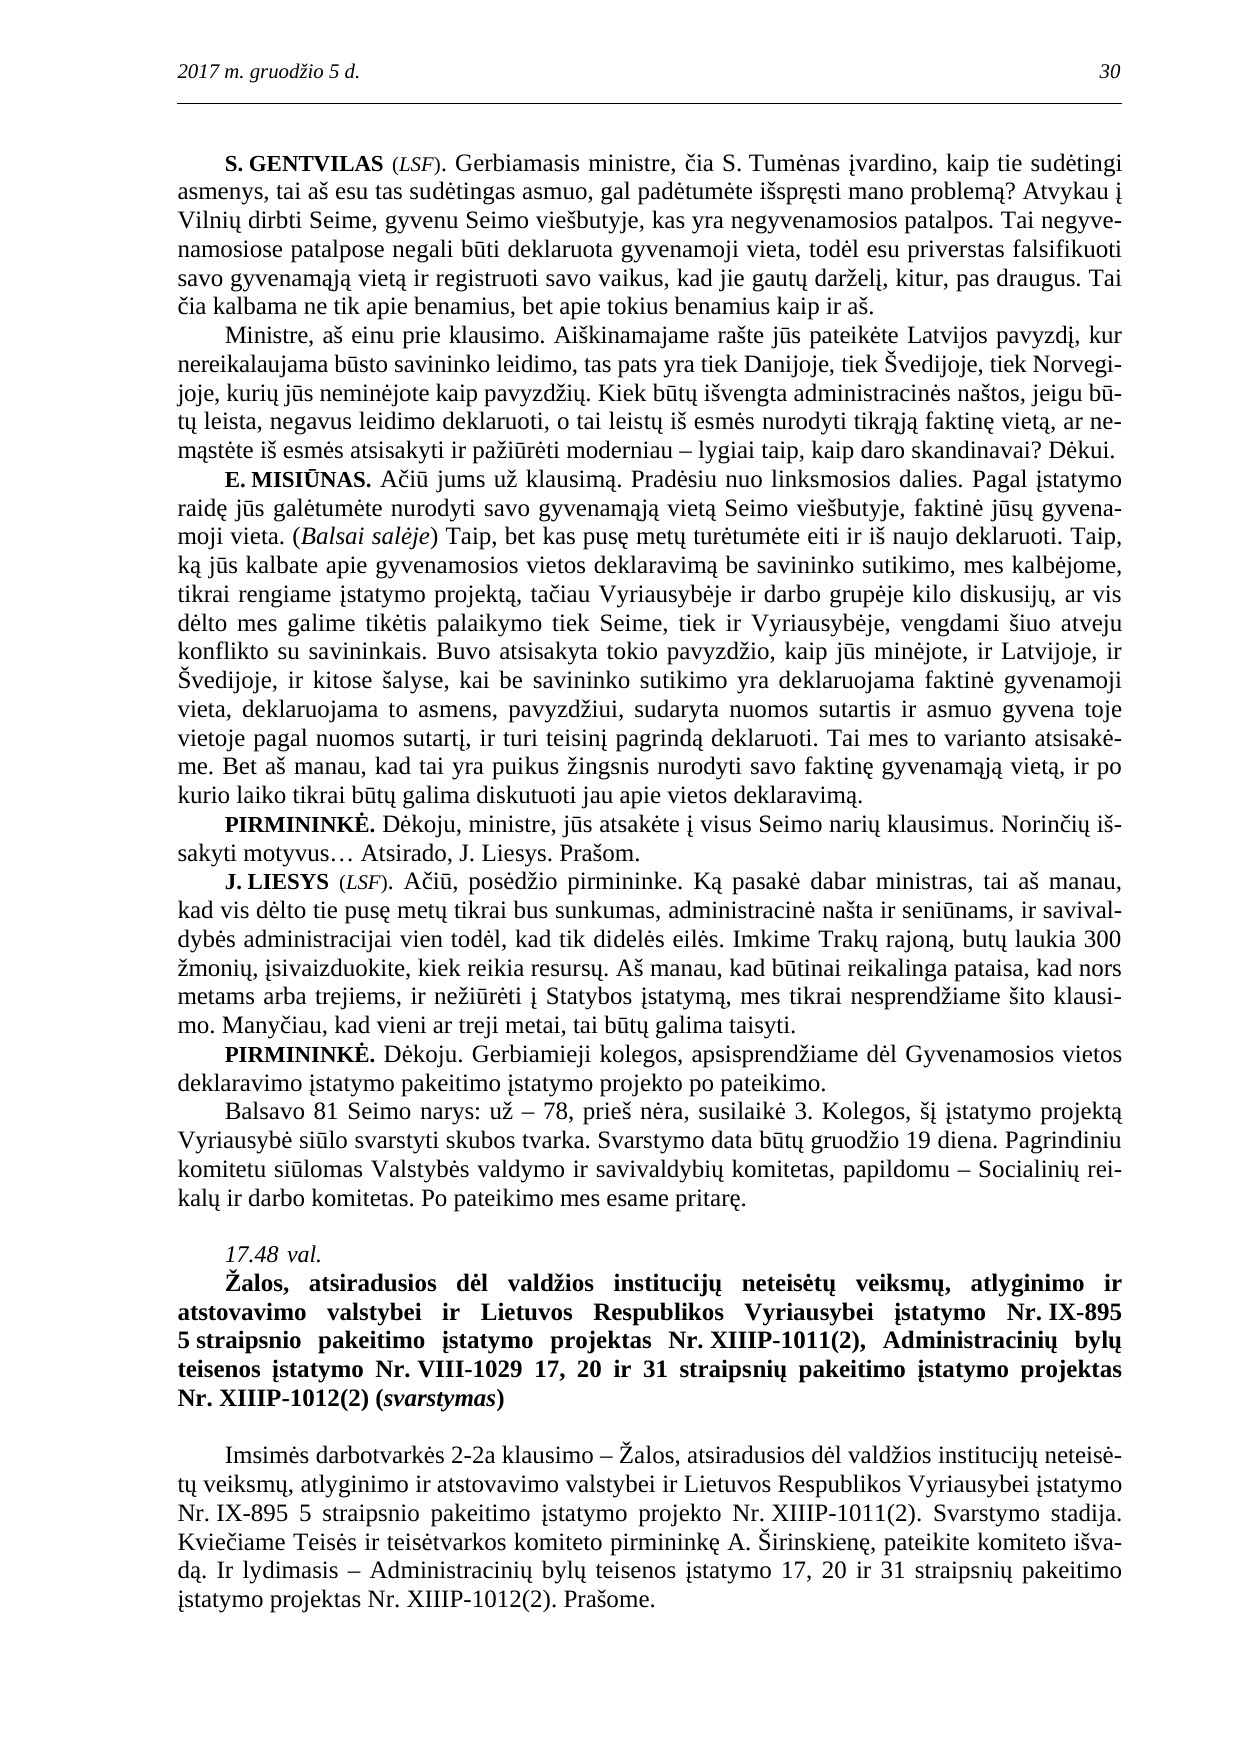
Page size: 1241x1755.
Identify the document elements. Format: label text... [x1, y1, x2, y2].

text Mi­nist­re, aš ei­nu prie klau­si­mo. Aiš­ki­na­ma­ja­me raš­te jūs pa­tei­kė­te Lat­vi­jos pa­vyz­dį, kur ne­rei­ka­lau­ja­ma būs­to sa­vi­nin­ko lei­di­mo, tas pats yra tiek Da­ni­jo­je, tiek Šve­di­jo­je, tiek Nor­vegi­jo­je, ku­rių jūs ne­mi­nė­jo­te kaip pa­vyz­džių. Kiek bū­tų iš­veng­ta ad­mi­nist­ra­ci­nės naš­tos, jei­gu bū­tų leis­ta, ne­ga­vus lei­di­mo de­kla­ruo­ti, o tai leis­tų iš es­mės nu­ro­dy­ti tik­rą­ją fak­ti­nę vie­tą, ar ne­mąs­tė­te iš es­mės at­si­sa­ky­ti ir pa­žiū­rė­ti mo­der­niau – ly­giai taip, kaip da­ro skan­di­na­vai? Dė­kui. [177, 320, 1122, 464]
text Bal­sa­vo 81 Sei­mo na­rys: už – 78, prieš nė­ra, su­si­lai­kė 3. Ko­le­gos, šį įsta­ty­mo pro­jek­tą Vy­riau­sy­bė siū­lo svars­ty­ti sku­bos tvar­ka. Svars­ty­mo da­ta bū­tų gruo­džio 19 die­na. Pa­grin­di­niu ko­mi­te­tu siū­lo­mas Vals­ty­bės val­dy­mo ir sa­vi­val­dy­bių ko­mi­te­tas, pa­pil­do­mu – So­cia­li­nių rei­ka­lų ir dar­bo ko­mi­te­tas. Po pa­tei­ki­mo mes esa­me pri­ta­rę. [177, 1096, 1122, 1211]
text J. LIESYS (LSF). Ačiū, po­sė­džio pir­mi­nin­ke. Ką pa­sa­kė da­bar mi­nist­ras, tai aš ma­nau, kad vis dėl­to tie pu­sę me­tų tik­rai bus sun­ku­mas, ad­mi­nist­ra­ci­nė naš­ta ir se­niū­nams, ir sa­vi­val­dy­bės ad­mi­nist­ra­ci­jai vien to­dėl, kad tik di­de­lės ei­lės. Im­ki­me Tra­kų ra­jo­ną, bu­tų lau­kia 300 žmo­nių, įsi­vaiz­duo­ki­te, kiek rei­kia re­sur­sų. Aš ma­nau, kad bū­ti­nai rei­ka­lin­ga pa­tai­sa, kad nors me­tams ar­ba tre­jiems, ir ne­žiū­rė­ti į Sta­ty­bos įsta­ty­mą, mes tik­rai ne­spren­džia­me ši­to klau­si­mo. Ma­ny­čiau, kad vie­ni ar tre­ji me­tai, tai bū­tų ga­li­ma tai­sy­ti. [177, 866, 1122, 1039]
text PIRMININKĖ. Dė­ko­ju, mi­nist­re, jūs at­sa­kė­te į vi­sus Sei­mo na­rių klau­si­mus. No­rin­čių iš­sa­ky­ti mo­ty­vus… At­si­ra­do, J. Lie­sys. Pra­šom. [177, 809, 1122, 866]
text 17.48 val. [224, 1240, 1122, 1268]
text E. MISIŪNAS. Ačiū jums už klau­si­mą. Pra­dė­siu nuo links­mo­sios da­lies. Pa­gal įsta­ty­mo rai­dę jūs ga­lė­tu­mė­te nu­ro­dy­ti sa­vo gy­ve­na­mą­ją vie­tą Sei­mo vieš­bu­ty­je, fak­ti­nė jū­sų gy­ve­na­mo­ji vie­ta. (Bal­sai sa­lė­je) Taip, bet kas pu­sę me­tų tu­rė­tu­mė­te ei­ti ir iš nau­jo de­kla­ruo­ti. Taip, ką jūs kal­ba­te apie gy­ve­na­mo­sios vie­tos de­kla­ra­vi­mą be sa­vi­nin­ko su­ti­ki­mo, mes kal­bė­jo­me, tik­rai ren­gia­me įsta­ty­mo pro­jek­tą, ta­čiau Vy­riau­sy­bė­je ir dar­bo gru­pė­je ki­lo dis­ku­si­jų, ar vis dėl­to mes ga­li­me ti­kė­tis pa­lai­ky­mo tiek Sei­me, tiek ir Vy­riau­sy­bė­je, veng­da­mi šiuo at­ve­ju kon­flik­to su sa­vi­nin­kais. Bu­vo at­si­sa­ky­ta to­kio pa­vyz­džio, kaip jūs mi­nė­jo­te, ir Lat­vi­jo­je, ir Šve­di­jo­je, ir ki­to­se ša­ly­se, kai be sa­vi­nin­ko su­ti­ki­mo yra de­kla­ruo­ja­ma fak­ti­nė gy­ve­na­mo­ji vie­ta, de­kla­ruo­ja­ma to as­mens, pa­vyz­džiui, su­da­ry­ta nuo­mos su­tar­tis ir as­muo gy­ve­na to­je vie­to­je pa­gal nuo­mos su­tar­tį, ir tu­ri tei­si­nį pa­grin­dą de­kla­ruo­ti. Tai mes to va­rian­to at­si­sa­kė­me. Bet aš ma­nau, kad tai yra pui­kus žings­nis nu­ro­dy­ti sa­vo fak­ti­nę gy­ve­na­mą­ją vie­tą, ir po ku­rio lai­ko tik­rai bū­tų ga­li­ma dis­ku­tuo­ti jau apie vie­tos de­kla­ra­vi­mą. [177, 464, 1122, 809]
text Im­si­mės dar­bo­tvarkės 2-2a klau­si­mo – Ža­los, at­si­ra­du­sios dėl val­džios ins­ti­tu­ci­jų ne­tei­sė­tų veiks­mų, at­ly­gi­ni­mo ir at­sto­va­vi­mo vals­ty­bei ir Lie­tu­vos Res­pub­li­kos Vy­riau­sy­bei įsta­ty­mo Nr. IX-895 5 straips­nio pa­kei­ti­mo įsta­ty­mo pro­jek­to Nr. XIIIP-1011(2). Svars­ty­mo sta­di­ja. Kvie­čia­me Tei­sės ir tei­sėt­var­kos ko­mi­te­to pir­mi­nin­kę A. Ši­rins­kie­nę, pa­tei­ki­te ko­mi­te­to iš­va­dą. Ir ly­di­ma­sis – Ad­mi­nist­ra­ci­nių by­lų tei­se­nos įsta­ty­mo 17, 20 ir 31 straips­nių pa­kei­ti­mo įsta­ty­mo pro­jek­tas Nr. XIIIP-1012(2). Pra­šo­me. [177, 1440, 1122, 1613]
text S. GENTVILAS (LSF). Ger­bia­ma­sis mi­nist­re, čia S. Tu­mė­nas įvar­di­no, kaip tie su­dė­tin­gi as­me­nys, tai aš esu tas su­dė­tin­gas as­muo, gal pa­dė­tu­mė­te iš­spręs­ti ma­no pro­ble­mą? At­vy­kau į Vil­nių dirb­ti Sei­me, gy­ve­nu Sei­mo vieš­bu­ty­je, kas yra ne­gy­ve­na­mo­sios pa­tal­pos. Tai ne­gy­ve­na­mo­sio­se pa­tal­po­se ne­ga­li bū­ti de­kla­ruo­ta gy­ve­na­mo­ji vie­ta, to­dėl esu pri­vers­tas fal­si­fi­kuo­ti sa­vo gy­ve­na­mą­ją vie­tą ir re­gist­ruo­ti sa­vo vai­kus, kad jie gau­tų dar­že­lį, ki­tur, pas drau­gus. Tai čia kal­ba­ma ne tik apie be­na­mius, bet apie to­kius be­na­mius kaip ir aš. [177, 148, 1122, 320]
text PIRMININKĖ. Dė­ko­ju. Ger­bia­mie­ji ko­le­gos, ap­si­spren­džia­me dėl Gy­ve­na­mo­sios vie­tos de­kla­ra­vi­mo įsta­ty­mo pa­kei­ti­mo įsta­ty­mo pro­jek­to po pa­tei­ki­mo. [177, 1039, 1122, 1096]
text Ža­los, at­si­ra­du­sios dėl val­džios ins­ti­tu­ci­jų ne­tei­sė­tų veiks­mų, at­ly­gi­ni­mo ir atstovavi­mo vals­ty­bei ir Lie­tu­vos Res­pub­li­kos Vy­riau­sy­bei įsta­ty­mo Nr. IX-895 5 straips­nio pakei­ti­mo įsta­ty­mo pro­jek­tas Nr. XIIIP-1011(2), Ad­mi­nist­ra­ci­nių by­lų teisenos įsta­ty­mo Nr. VIII-1029 17, 20 ir 31 straips­nių pa­kei­ti­mo įsta­ty­mo pro­jek­tas Nr. XIIIP-1012(2) (svars­ty­mas) [177, 1268, 1122, 1412]
